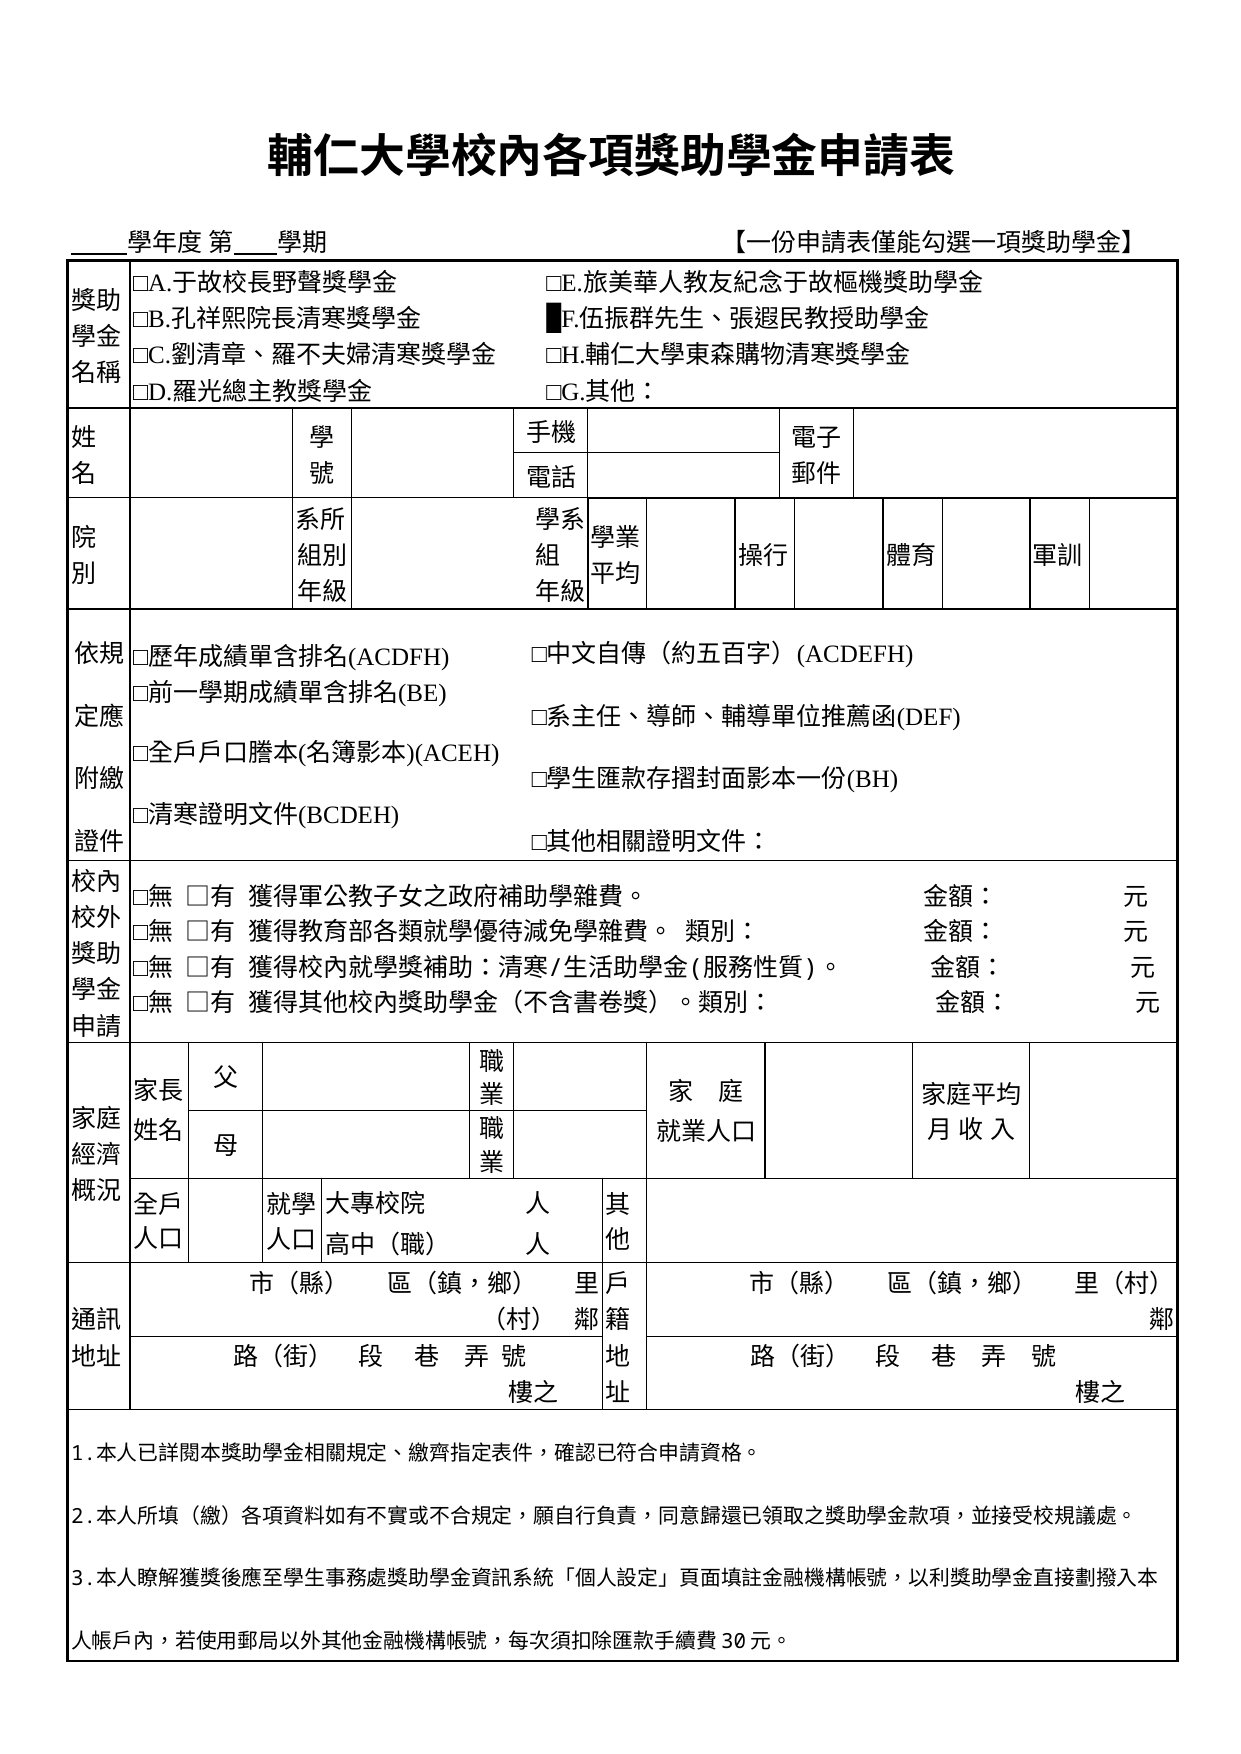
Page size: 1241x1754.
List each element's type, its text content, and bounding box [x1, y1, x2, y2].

table_cell 學 號 [293, 409, 351, 497]
text 學年度 第 學期 【一份申請表僅能勾選一項獎助學金】 [71, 223, 1152, 259]
table_cell [854, 409, 1176, 497]
table_cell [795, 499, 882, 608]
table_cell 路（街） 段 巷 弄 號 樓之 [647, 1337, 1176, 1409]
table_cell 職業 [470, 1043, 513, 1110]
table_cell □無 □有 獲得軍公教子女之政府補助學雜費。 金額： 元 □無 □有 獲得教育部各類就學優待減免學雜費。 類別： 金額： 元 □無 □有 獲得校內就學獎補助：清寒/生活助學金(服務性質)。 金額： 元 □無 □有 獲得其他校內獎助學金（不含書卷獎）。類別： 金額： 元 [131, 861, 1176, 1042]
table_cell 手機 [514, 409, 587, 452]
table_cell 系所 組別年級 [293, 498, 351, 608]
table_cell [263, 1043, 469, 1110]
table_cell [514, 1111, 646, 1178]
table_cell 操行 [736, 499, 794, 608]
table_cell 家長 姓名 [131, 1043, 188, 1178]
table_cell 全戶人口 [131, 1179, 188, 1262]
table_cell 家庭平均月 收 入 [913, 1043, 1029, 1178]
table_cell 校內校外獎助學金申請 [69, 861, 129, 1042]
table_cell 就學人口 [263, 1179, 321, 1262]
table_cell 其他 [603, 1179, 646, 1262]
table_cell [131, 498, 292, 608]
table_cell [766, 1043, 912, 1178]
table_cell [647, 1179, 1176, 1262]
table_cell 學業 平均 [589, 499, 646, 608]
table_cell [943, 499, 1029, 608]
table_cell 母 [189, 1111, 262, 1178]
table_cell 市（縣） 區（鎮，鄉） 里（村） 鄰 [131, 1263, 602, 1336]
table_cell [588, 409, 779, 452]
table_header 獎助學金名稱 [69, 262, 129, 407]
table_cell [647, 499, 734, 608]
table_cell 1.本人已詳閱本獎助學金相關規定、繳齊指定表件，確認已符合申請資格。 2.本人所填（繳）各項資料如有不實或不合規定，願自行負責，同意歸還已領取之獎助學金款項，並接受校規議處。 3.本人瞭解獲獎後應至學生事務處獎助學金資訊系統「個人設定」頁面填註金融機構帳號，以利獎助學金直接劃撥入本人帳戶內，若使用郵局以外其他金融機構帳號，每次須扣除匯款手續費30元。 [69, 1410, 1176, 1660]
table_header □A.于故校長野聲獎學金 □B.孔祥熙院長清寒獎學金 □C.劉清章、羅不夫婦清寒獎學金 □D.羅光總主教獎學金 [131, 262, 543, 407]
table_cell □中文自傳（約五百字）(ACDEFH) □系主任、導師、輔導單位推薦函(DEF) □學生匯款存摺封面影本一份(BH) □其他相關證明文件： [529, 610, 1176, 860]
table_cell 體育 [884, 499, 942, 608]
table_cell 電子 郵件 [780, 409, 853, 497]
table_cell 通訊 地址 [69, 1263, 129, 1409]
table_cell 軍訓 [1031, 499, 1089, 608]
table_cell □歷年成績單含排名(ACDFH) □前一學期成績單含排名(BE) □全戶戶口謄本(名簿影本)(ACEH) □清寒證明文件(BCDEH) [131, 610, 529, 860]
table_cell 市（縣） 區（鎮，鄉） 里（村） 鄰 [647, 1263, 1176, 1336]
table_cell 學系 組 年級 [352, 498, 587, 608]
table_cell 姓 名 [69, 409, 129, 497]
table_header □E.旅美華人教友紀念于故樞機獎助學金 █F.伍振群先生、張遐民教授助學金 □H.輔仁大學東森購物清寒獎學金 □G.其他： [543, 262, 1176, 407]
table_cell [131, 409, 292, 497]
table_cell 家 庭 就業人口 [647, 1043, 764, 1178]
table_cell 路（街） 段 巷 弄 號 樓之 [131, 1337, 602, 1409]
table_cell 依規定應附繳證件 [69, 610, 129, 860]
table_cell [514, 1043, 646, 1110]
table_cell [588, 453, 779, 497]
table_cell [1030, 1043, 1176, 1178]
table_cell 大專校院 人 高中（職） 人 [322, 1179, 602, 1262]
table_cell 戶籍 地址 [603, 1263, 646, 1409]
text 輔仁大學校內各項獎助學金申請表 [71, 79, 1152, 204]
table_cell 家庭經濟概況 [69, 1043, 129, 1262]
table_cell [352, 409, 513, 497]
table_cell [1090, 499, 1176, 608]
table_cell [263, 1111, 469, 1178]
table_cell 電話 [514, 453, 587, 497]
table_cell [189, 1179, 262, 1262]
table_cell 職業 [470, 1111, 513, 1178]
table_cell 院 別 [69, 498, 129, 608]
table_cell 父 [189, 1043, 262, 1110]
